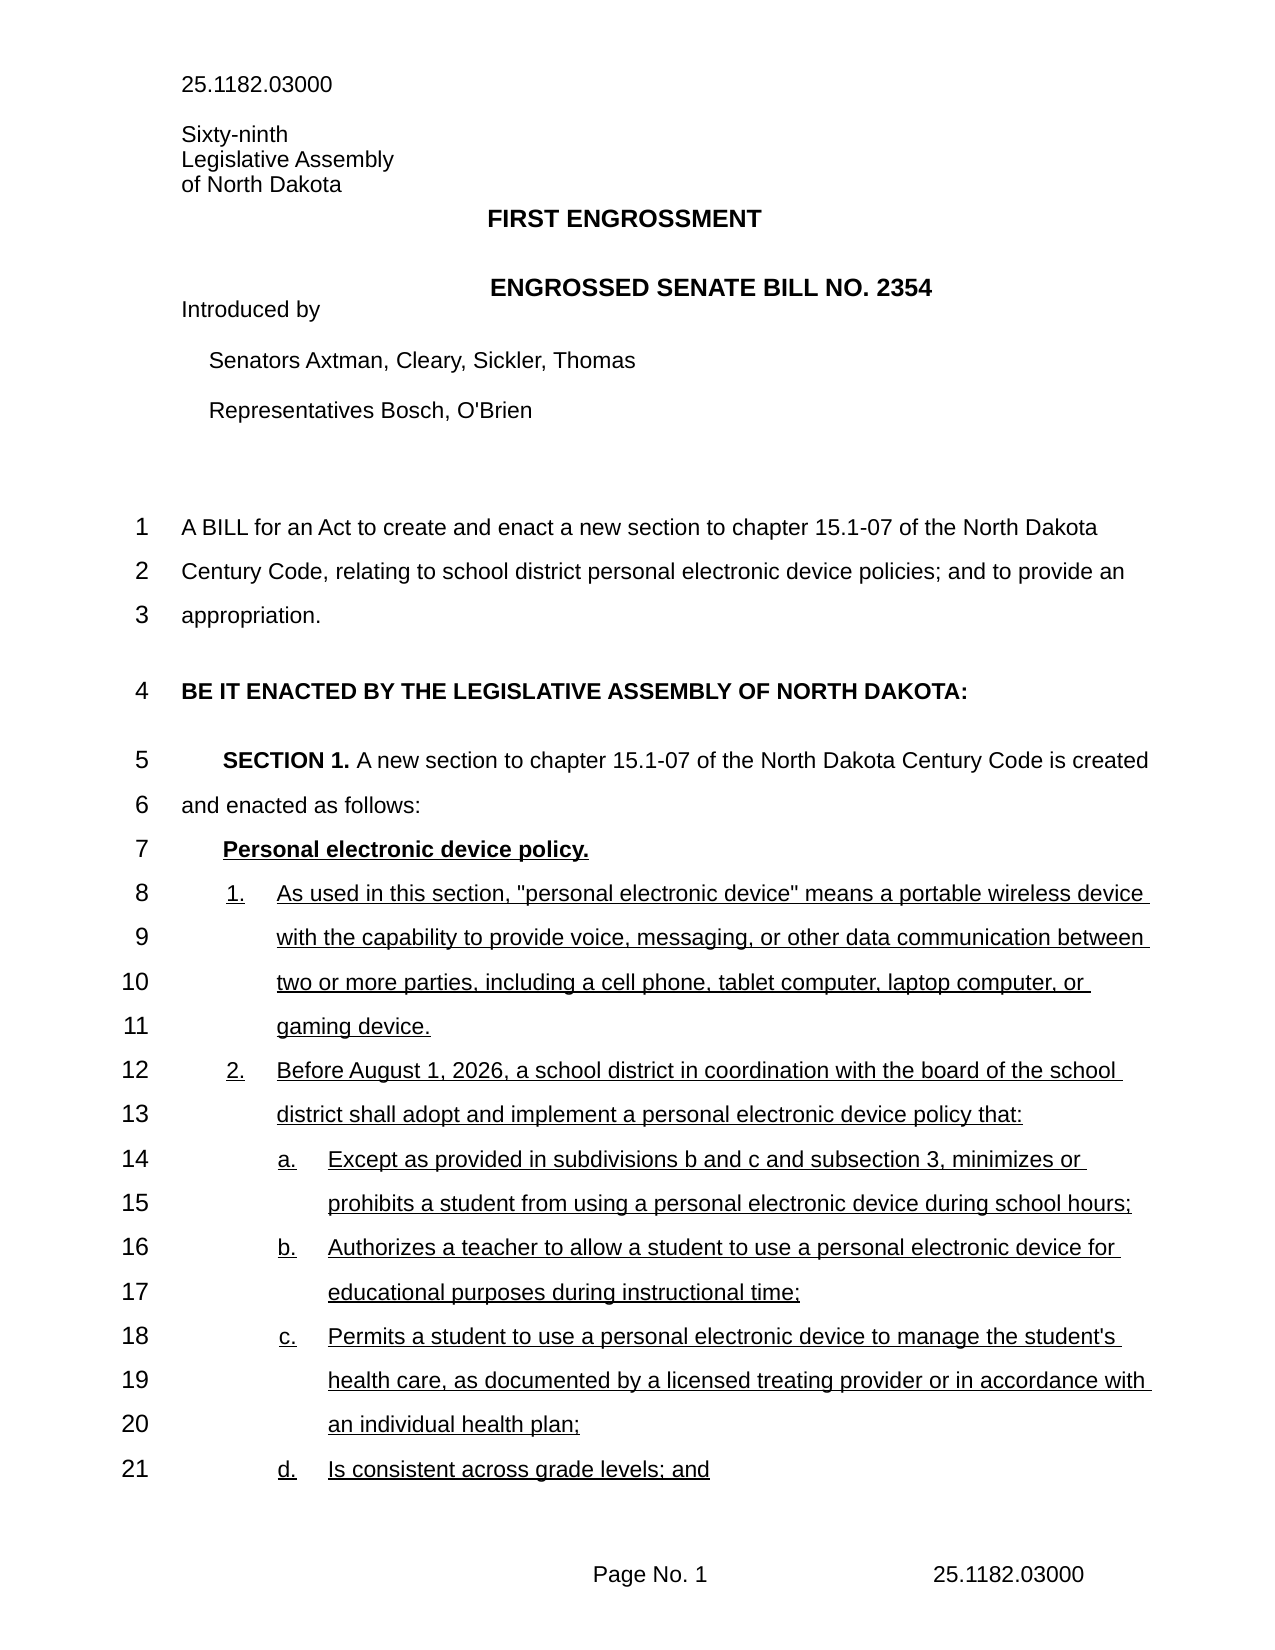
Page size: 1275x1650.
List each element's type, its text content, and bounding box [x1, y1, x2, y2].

text d. Is consistent across grade levels; and [181, 1442, 1154, 1486]
text Senators Axtman, Cleary, Sickler, Thomas [208, 350, 1154, 373]
text c. Permits a student to use a personal electronic device to manage the student's health care, as documented by a licensed treating provider or in accordance with an individual health plan; [181, 1309, 1154, 1442]
text 1. As used in this section, "personal electronic device" means a portable wireless device with the capability to provide voice, messaging, or other data communication between two or more parties, including a cell phone, tablet computer, laptop computer, or gaming device. [181, 866, 1154, 1043]
title FIRST ENGROSSMENT [487, 206, 762, 233]
text Sixty-ninth [181, 123, 1154, 148]
text 2. Before August 1, 2026, a school district in coordination with the board of the school district shall adopt and implement a personal electronic device policy that: [181, 1043, 1154, 1132]
text 25.1182.03000 [181, 73, 1154, 98]
text Representatives Bosch, O'Brien [208, 400, 1154, 423]
text BE IT ENACTED BY THE LEGISLATIVE ASSEMBLY OF NORTH DAKOTA: [181, 664, 1154, 708]
text Introduced by [181, 298, 1154, 323]
title ENGROSSED Senate BILL NO. 2354 [490, 272, 932, 301]
text Legislative Assembly [181, 148, 1154, 173]
text of North Dakota [181, 173, 1154, 198]
title A BILL for an Act to create and enact a new section to chapter 15.1‑07 of the North Dakota Century Code, relating to school district personal electronic device policies; and to provide an appropriation. [181, 500, 1154, 633]
text a. Except as provided in subdivisions b and c and subsection 3, minimizes or prohibits a student from using a personal electronic device during school hours; [181, 1132, 1154, 1220]
text SECTION 1. A new section to chapter 15.1‑07 of the North Dakota Century Code is created and enacted as follows: [181, 733, 1154, 822]
subtitle Personal electronic device policy. [181, 822, 1154, 866]
text b. Authorizes a teacher to allow a student to use a personal electronic device for educational purposes during instructional time; [181, 1220, 1154, 1309]
